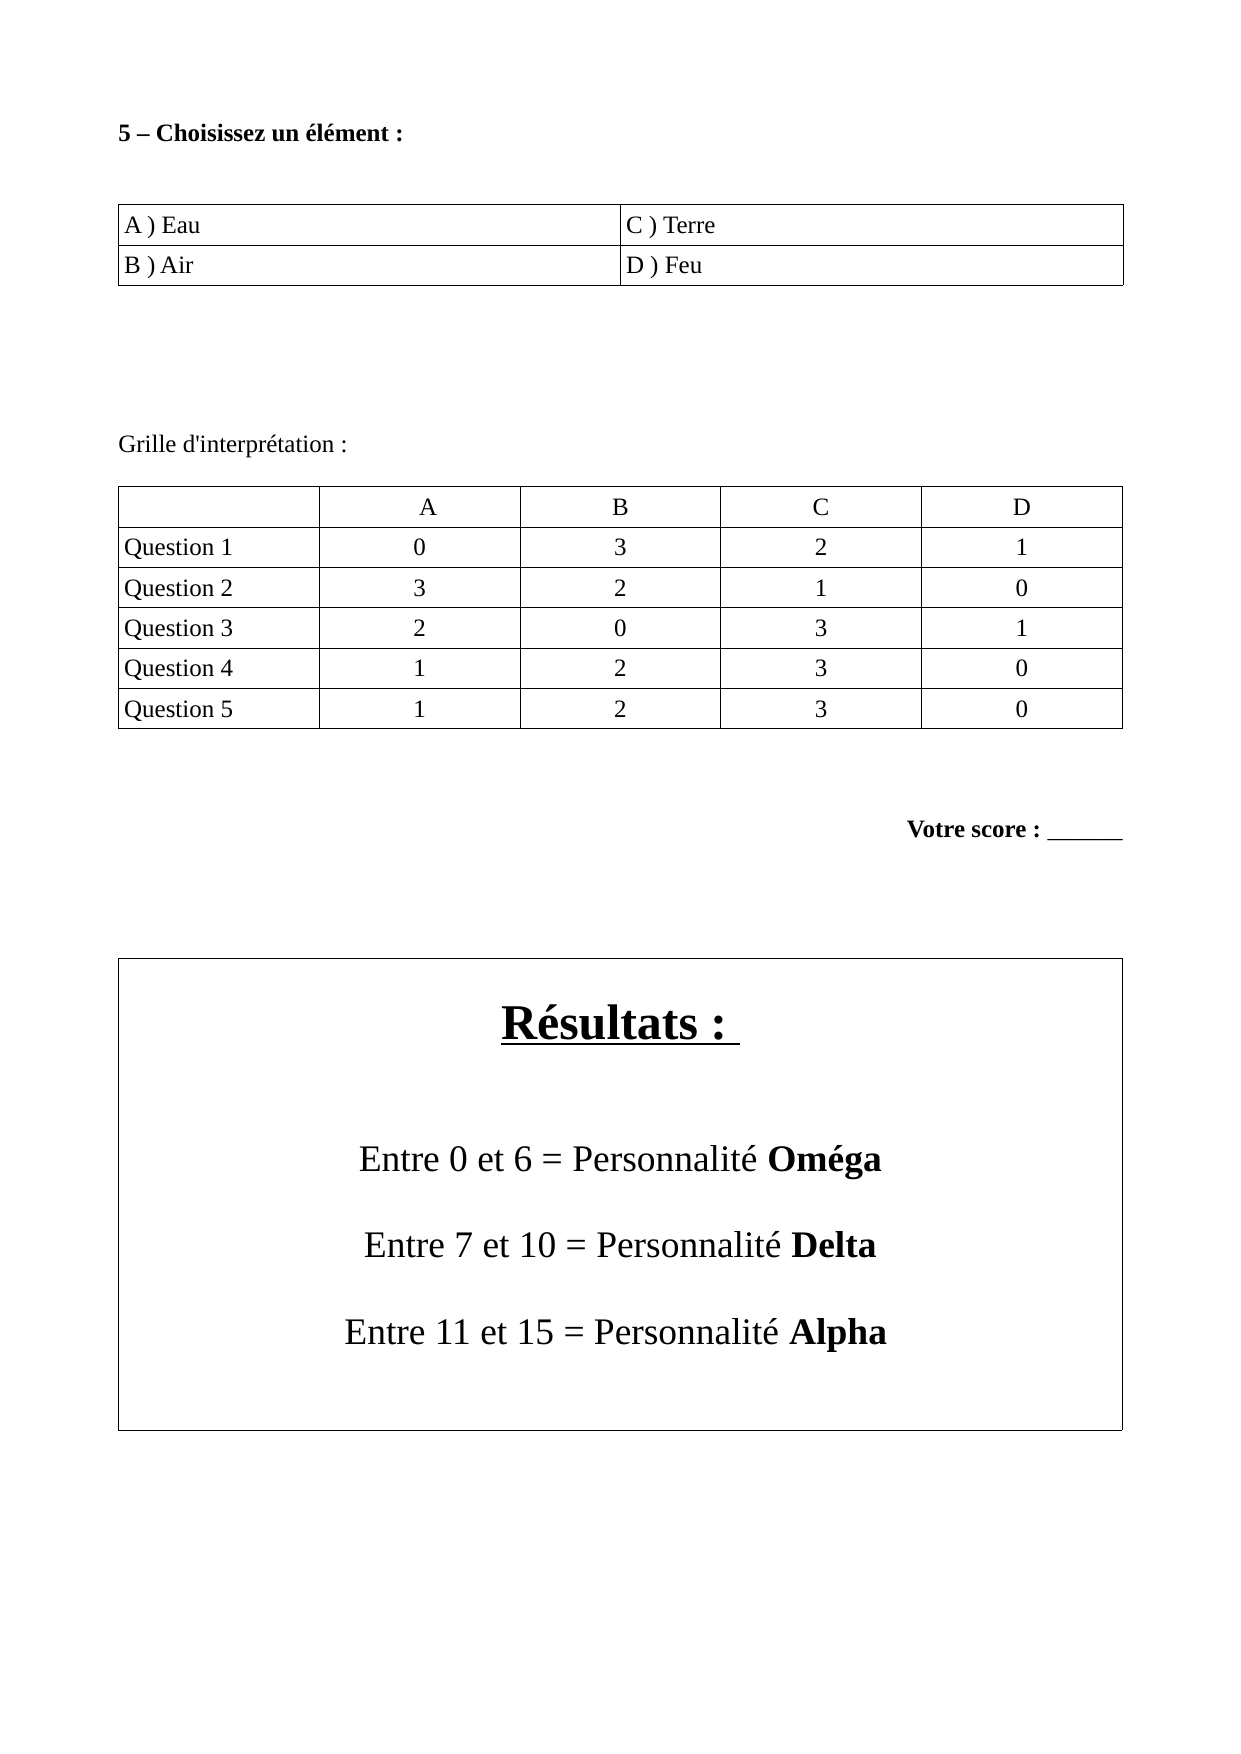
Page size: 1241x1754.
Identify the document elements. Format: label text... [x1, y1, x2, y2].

table_cell 0 [521, 608, 720, 648]
table_cell 0 [922, 568, 1122, 607]
table_cell Question 5 [119, 689, 319, 728]
table_header Résultats : Entre 0 et 6 = Personnalité Oméga Entre 7 et 10 = Personnalité Delta Entre 11 et 15 = Personnalité Alpha [119, 959, 1122, 1430]
table_cell Question 2 [119, 568, 319, 607]
table_header B [521, 487, 720, 527]
text Grille d'interprétation : [118, 429, 1122, 458]
table_cell 3 [721, 689, 921, 728]
table_cell Question 1 [119, 528, 319, 567]
table_header [119, 487, 319, 527]
text Votre score : ______ [118, 814, 1122, 843]
table_cell 2 [721, 528, 921, 567]
table_cell 0 [922, 689, 1122, 728]
table_cell 2 [521, 568, 720, 607]
table_cell Question 3 [119, 608, 319, 648]
table_cell 3 [721, 608, 921, 648]
table_cell 3 [721, 649, 921, 688]
table_cell 1 [922, 528, 1122, 567]
table_cell 1 [721, 568, 921, 607]
table_cell Question 4 [119, 649, 319, 688]
table_cell 0 [320, 528, 520, 567]
table_header A [320, 487, 520, 527]
table_cell 0 [922, 649, 1122, 688]
text 5 – Choisissez un élément : [118, 118, 1122, 147]
table_header A ) Eau [119, 205, 620, 245]
table_cell B ) Air [119, 246, 620, 285]
table_cell 1 [320, 649, 520, 688]
table_header C [721, 487, 921, 527]
table_cell 1 [922, 608, 1122, 648]
table_cell 3 [320, 568, 520, 607]
table_header C ) Terre [621, 205, 1123, 245]
table_header D [922, 487, 1122, 527]
table_cell 3 [521, 528, 720, 567]
table_cell 2 [521, 689, 720, 728]
table_cell D ) Feu [621, 246, 1123, 285]
table_cell 2 [320, 608, 520, 648]
table_cell 2 [521, 649, 720, 688]
table_cell 1 [320, 689, 520, 728]
